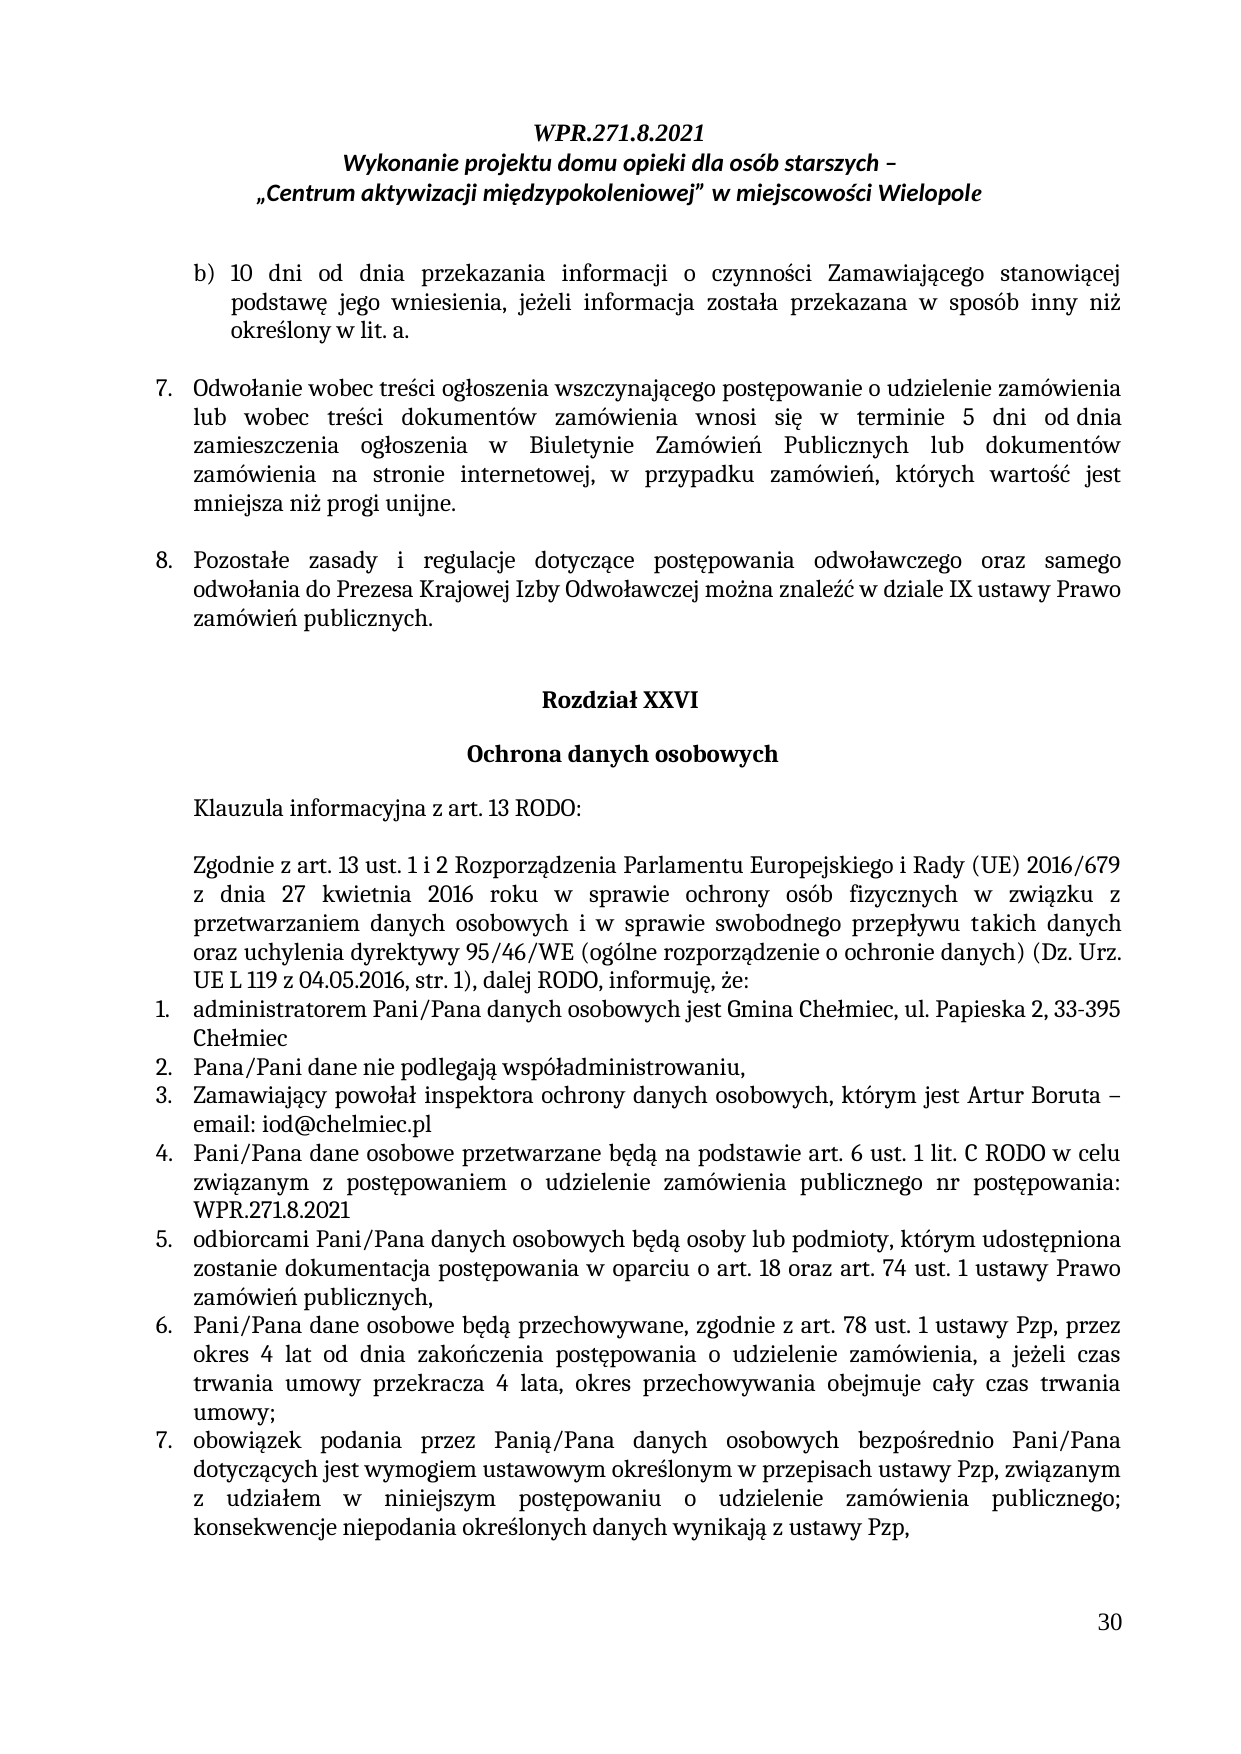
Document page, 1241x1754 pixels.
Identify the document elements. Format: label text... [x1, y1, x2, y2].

list Pana/Pani dane nie podlegają współadministrowaniu, [156, 1052, 1122, 1081]
list Zgodnie z art. 13 ust. 1 i 2 Rozporządzenia Parlamentu Europejskiego i Rady (UE) 2016/679 z dnia 27 kwietnia 2016 roku w sprawie ochrony osób fizycznych w związku z przetwarzaniem danych osobowych i w sprawie swobodnego przepływu takich danych oraz uchylenia dyrektywy 95/46/WE (ogólne rozporządzenie o ochronie danych) (Dz. Urz. UE L 119 z 04.05.2016, str. 1), dalej RODO, informuję, że: [156, 851, 1122, 995]
list Pozostałe zasady i regulacje dotyczące postępowania odwoławczego oraz samego odwołania do Prezesa Krajowej Izby Odwoławczej można znaleźć w dziale IX ustawy Prawo zamówień publicznych. [156, 546, 1122, 632]
list Pani/Pana dane osobowe będą przechowywane, zgodnie z art. 78 ust. 1 ustawy Pzp, przez okres 4 lat od dnia zakończenia postępowania o udzielenie zamówienia, a jeżeli czas trwania umowy przekracza 4 lata, okres przechowywania obejmuje cały czas trwania umowy; [156, 1311, 1122, 1426]
list Klauzula informacyjna z art. 13 RODO: [156, 794, 1122, 822]
list 10 dni od dnia przekazania informacji o czynności Zamawiającego stanowiącej podstawę jego wniesienia, jeżeli informacja została przekazana w sposób inny niż określony w lit. a. [193, 259, 1122, 345]
list Odwołanie wobec treści ogłoszenia wszczynającego postępowanie o udzielenie zamówienia lub wobec treści dokumentów zamówienia wnosi się w terminie 5 dni od dnia zamieszczenia ogłoszenia w Biuletynie Zamówień Publicznych lub dokumentów zamówienia na stronie internetowej, w przypadku zamówień, których wartość jest mniejsza niż progi unijne. [156, 374, 1122, 517]
list odbiorcami Pani/Pana danych osobowych będą osoby lub podmioty, którym udostępniona zostanie dokumentacja postępowania w oparciu o art. 18 oraz art. 74 ust. 1 ustawy Prawo zamówień publicznych, [156, 1225, 1122, 1311]
list Pani/Pana dane osobowe przetwarzane będą na podstawie art. 6 ust. 1 lit. C RODO w celu związanym z postępowaniem o udzielenie zamówienia publicznego nr postępowania: WPR.271.8.2021 [156, 1139, 1122, 1225]
list administratorem Pani/Pana danych osobowych jest Gmina Chełmiec, ul. Papieska 2, 33-395 Chełmiec [156, 995, 1122, 1052]
list obowiązek podania przez Panią/Pana danych osobowych bezpośrednio Pani/Pana dotyczących jest wymogiem ustawowym określonym w przepisach ustawy Pzp, związanym z udziałem w niniejszym postępowaniu o udzielenie zamówienia publicznego; konsekwencje niepodania określonych danych wynikają z ustawy Pzp, [156, 1426, 1122, 1541]
text Rozdział XXVI [118, 686, 1122, 715]
list Zamawiający powołał inspektora ochrony danych osobowych, którym jest Artur Boruta – email: iod@chelmiec.pl [156, 1081, 1122, 1139]
text Ochrona danych osobowych [118, 740, 1122, 769]
